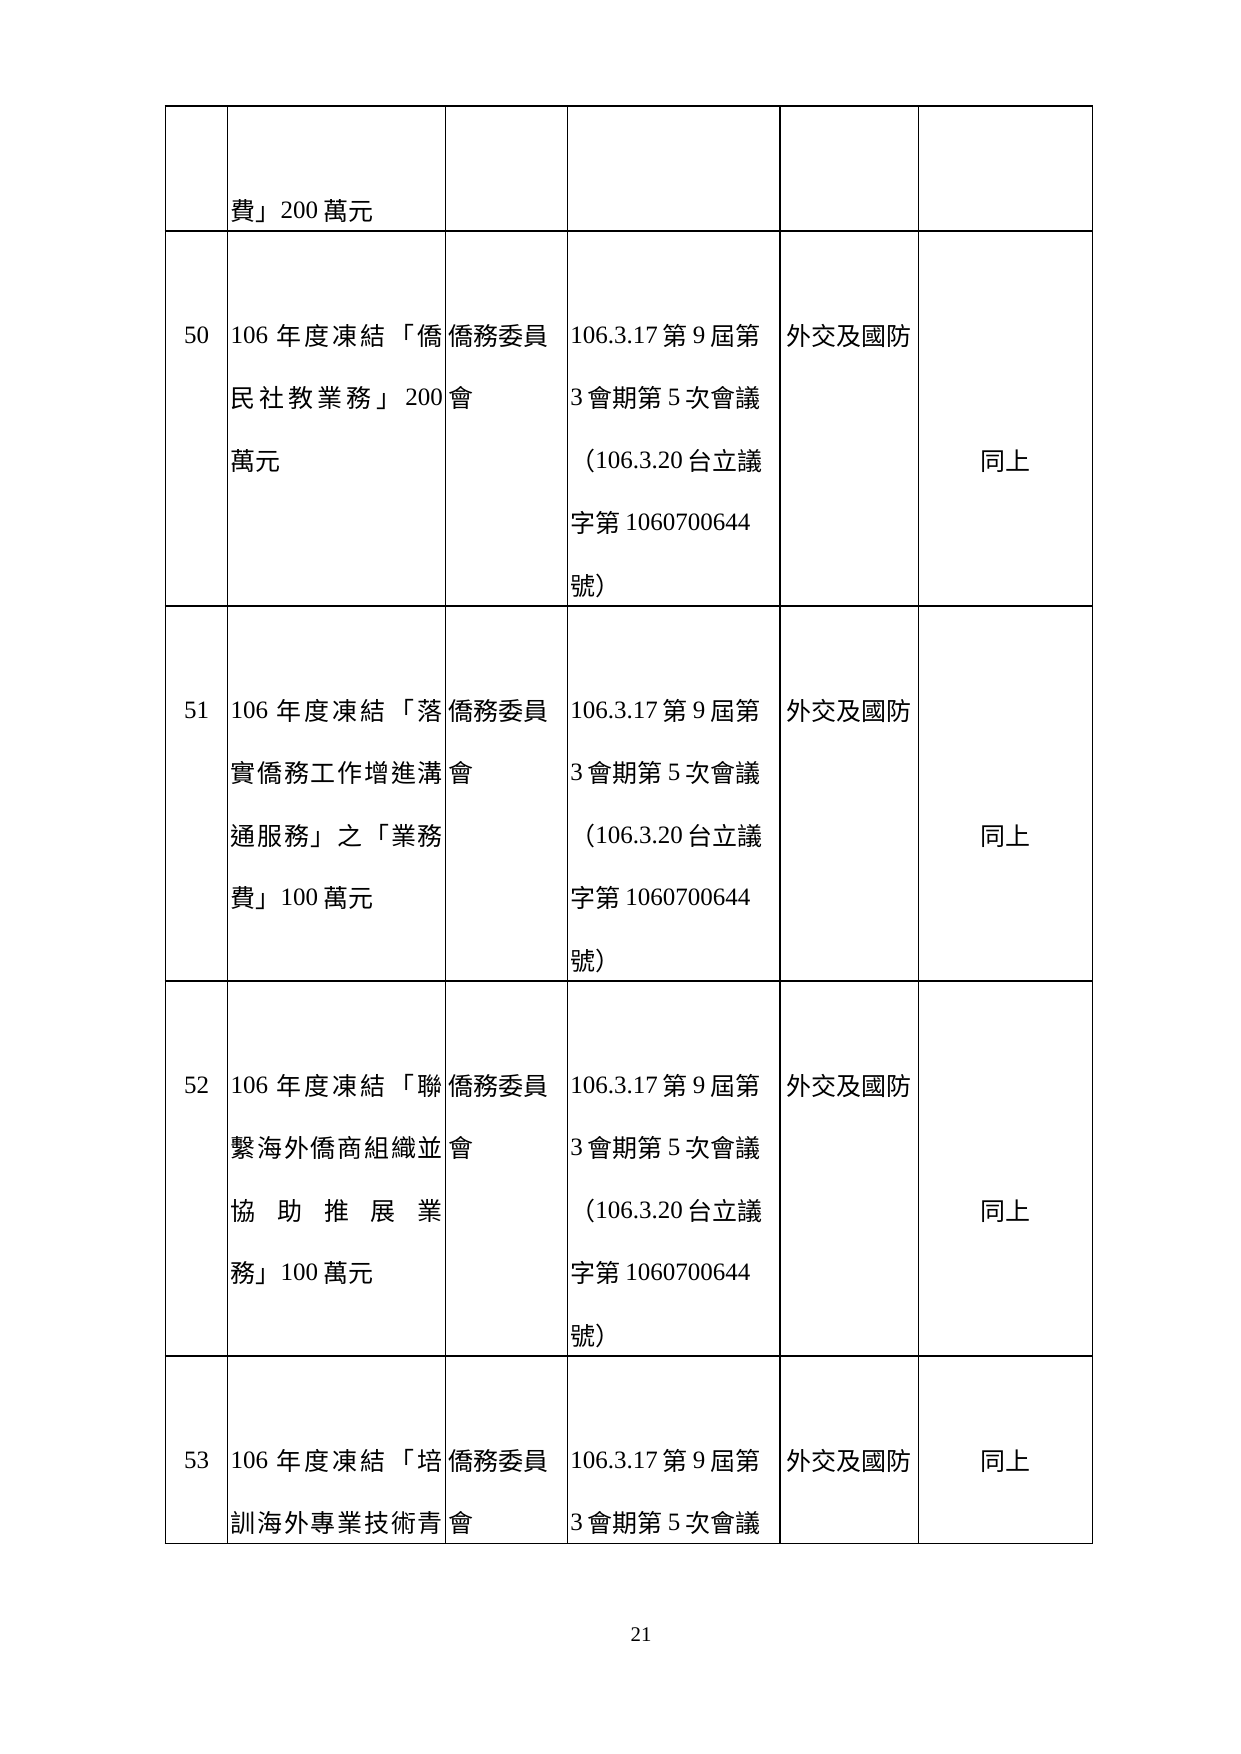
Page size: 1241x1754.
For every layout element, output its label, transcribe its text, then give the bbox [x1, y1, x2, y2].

table_cell 費」200萬元 [228, 107, 445, 230]
table_cell 外交及國防 [781, 1357, 918, 1543]
table_cell 106年度凍結「僑民社教業務」200萬元 [228, 232, 445, 605]
table_cell 106年度凍結「落實僑務工作增進溝通服務」之「業務費」100萬元 [228, 607, 445, 980]
table_cell 僑務委員會 [446, 1357, 567, 1543]
table_cell [919, 107, 1092, 230]
table_cell 106年度凍結「培訓海外專業技術青 [228, 1357, 445, 1543]
table_cell 106.3.17第9屆第3會期第5次會議（106.3.20台立議 字第1060700644號） [568, 607, 779, 980]
table_cell 106.3.17第9屆第3會期第5次會議（106.3.20台立議 字第1060700644號） [568, 982, 779, 1355]
table_cell [781, 107, 918, 230]
table_cell 外交及國防 [781, 607, 918, 980]
table_cell 同上 [919, 232, 1092, 605]
table_cell 51 [166, 607, 227, 980]
table_cell 52 [166, 982, 227, 1355]
table_cell 外交及國防 [781, 982, 918, 1355]
table_cell 同上 [919, 982, 1092, 1355]
table_cell [568, 107, 779, 230]
table_cell 同上 [919, 1357, 1092, 1543]
table_cell 僑務委員會 [446, 232, 567, 605]
table_cell 僑務委員會 [446, 607, 567, 980]
table_cell [446, 107, 567, 230]
table_cell 僑務委員會 [446, 982, 567, 1355]
table_cell [166, 107, 227, 230]
table_cell 同上 [919, 607, 1092, 980]
table_cell 106.3.17第9屆第3會期第5次會議 [568, 1357, 779, 1543]
table_cell 外交及國防 [781, 232, 918, 605]
table_cell 53 [166, 1357, 227, 1543]
table_cell 106.3.17第9屆第3會期第5次會議（106.3.20台立議 字第1060700644號） [568, 232, 779, 605]
table_cell 50 [166, 232, 227, 605]
table_cell 106年度凍結「聯繫海外僑商組織並協助推展業務」100萬元 [228, 982, 445, 1355]
